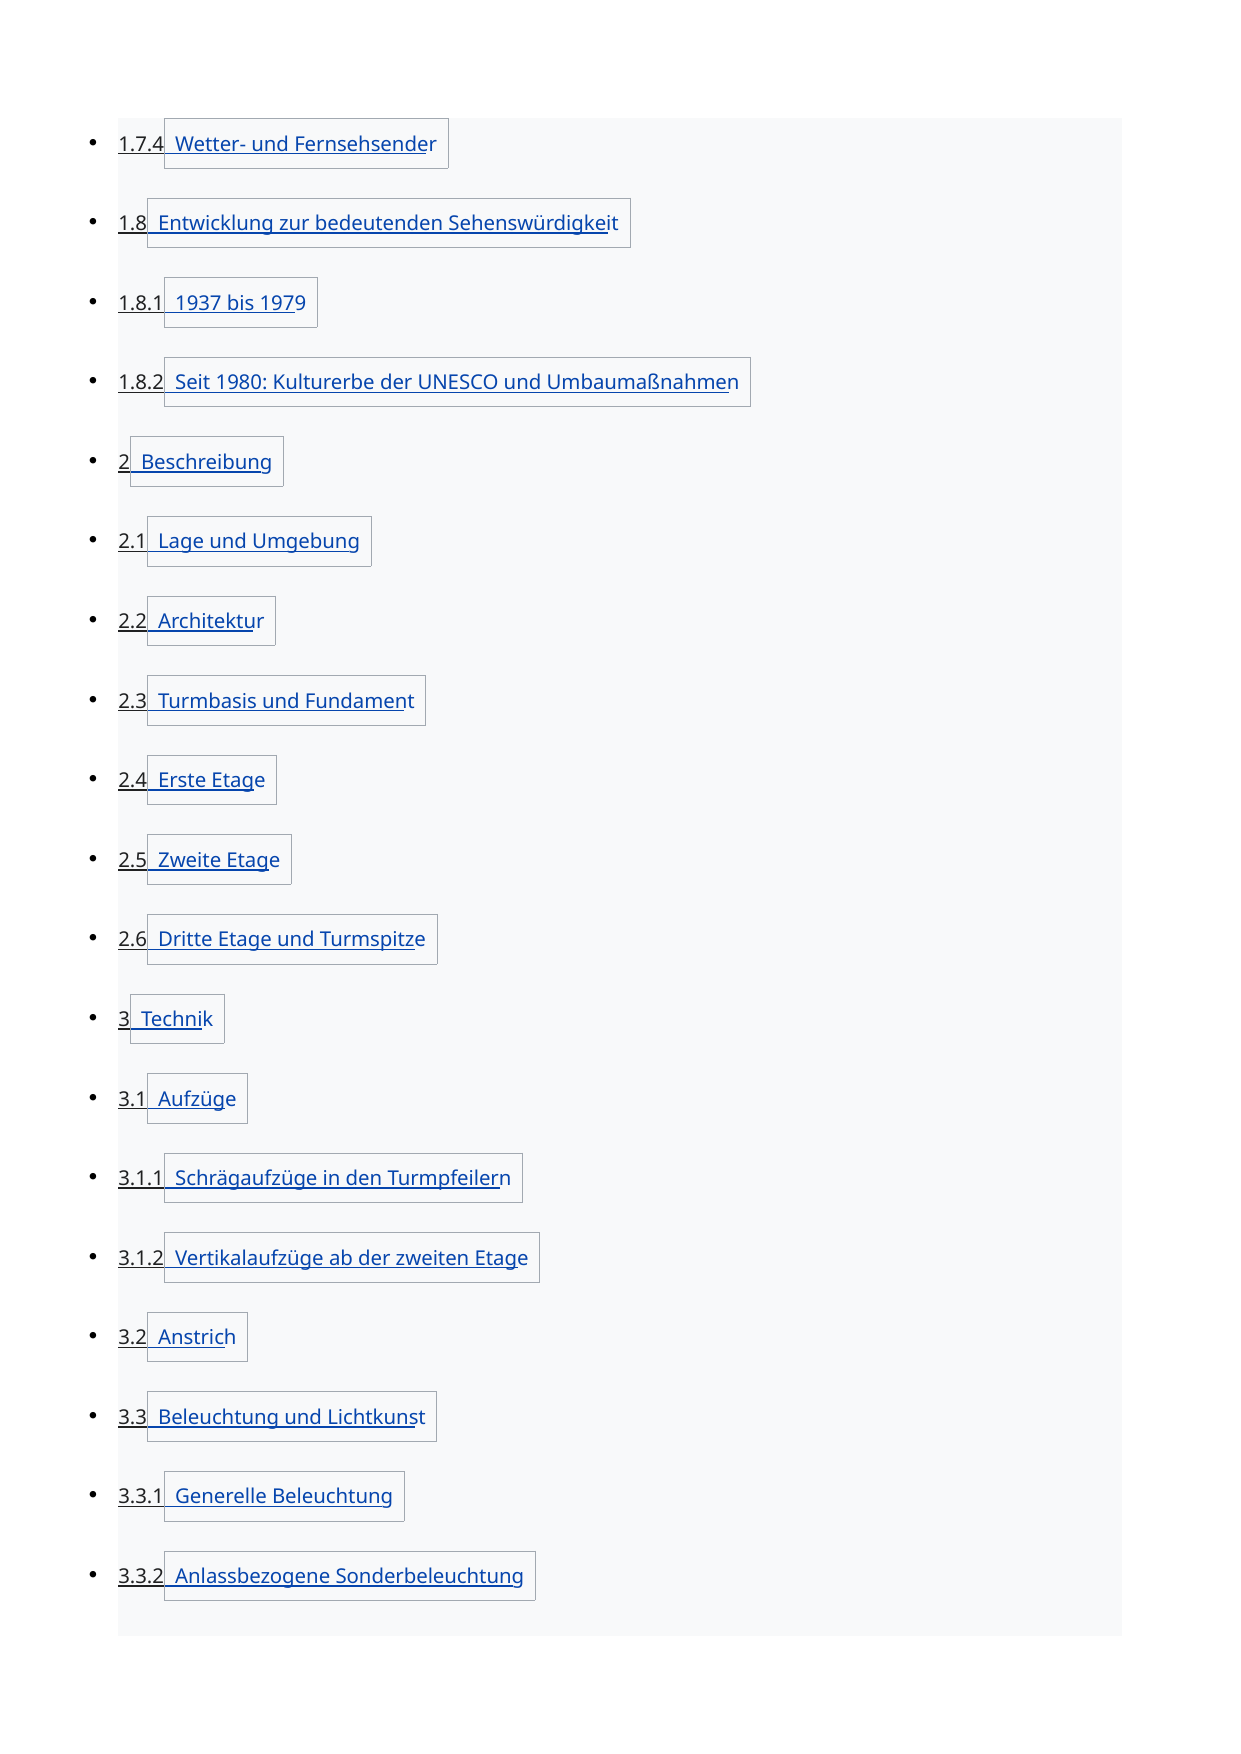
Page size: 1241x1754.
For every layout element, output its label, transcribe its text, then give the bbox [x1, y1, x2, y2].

list [372, 516, 1122, 566]
list 3Technik [118, 993, 224, 1028]
list [118, 1348, 147, 1362]
list Vertikalaufzüge ab der zweiten Etage [165, 1233, 539, 1282]
list [751, 357, 1122, 407]
list Entwicklung zur bedeutenden Sehenswürdigkeit [148, 199, 630, 247]
list [118, 1507, 164, 1521]
list [118, 871, 147, 884]
list 2.5 [118, 834, 147, 869]
list Lage und Umgebung [148, 517, 371, 566]
list 2.3 [118, 675, 147, 710]
list [118, 632, 147, 645]
list 3Technik [225, 993, 1122, 1043]
list [426, 675, 1122, 725]
list Seit 1980: Kulturerbe der UNESCO und Umbaumaßnahmen [165, 358, 750, 406]
list 2.1 [118, 516, 147, 551]
list 3.1.2 [118, 1232, 164, 1267]
list [248, 1073, 1122, 1123]
list [118, 154, 164, 168]
list [405, 1471, 1122, 1521]
list 3.3 [118, 1391, 147, 1426]
list 2.2 [118, 596, 147, 630]
list [437, 1391, 1122, 1441]
list [248, 1312, 1122, 1362]
list Beleuchtung und Lichtkunst [148, 1392, 436, 1441]
list Architektur [148, 597, 275, 645]
list 3.1 [118, 1073, 147, 1108]
list 1.7.4 [118, 118, 164, 153]
list 1.8.2 [118, 357, 164, 392]
list Anlassbezogene Sonderbeleuchtung [165, 1552, 535, 1600]
list 1.8.1 [118, 277, 164, 312]
list [118, 1109, 147, 1123]
list [118, 313, 164, 327]
list [118, 552, 147, 566]
list 2.6 [118, 914, 147, 949]
list Wetter- und Fernsehsender [165, 119, 448, 168]
list 3.1.1 [118, 1153, 164, 1187]
list [277, 755, 1122, 804]
list Anstrich [148, 1313, 247, 1361]
list [540, 1232, 1122, 1282]
list 3.2 [118, 1312, 147, 1347]
list Generelle Beleuchtung [165, 1472, 404, 1521]
list 3.3.2 [118, 1551, 164, 1585]
list [449, 118, 1122, 168]
list Zweite Etage [148, 835, 291, 884]
list Aufzüge [148, 1074, 247, 1123]
list [292, 834, 1122, 884]
list [438, 914, 1122, 964]
list [523, 1153, 1122, 1202]
list 1937 bis 1979 [165, 278, 317, 327]
list [276, 596, 1122, 645]
list [631, 198, 1122, 247]
list Dritte Etage und Turmspitze [148, 915, 437, 964]
list 2.4 [118, 755, 147, 789]
list 3.3.1 [118, 1471, 164, 1506]
list [318, 277, 1122, 327]
list 2 [118, 436, 130, 471]
list Erste Etage [148, 756, 276, 804]
list [536, 1551, 1122, 1600]
list Turmbasis und Fundament [148, 676, 425, 725]
list 3Technik [131, 995, 224, 1043]
list 1.8 [118, 198, 147, 232]
list [284, 436, 1122, 486]
list [118, 791, 147, 804]
list Beschreibung [131, 437, 283, 486]
list Schrägaufzüge in den Turmpfeilern [165, 1154, 522, 1202]
